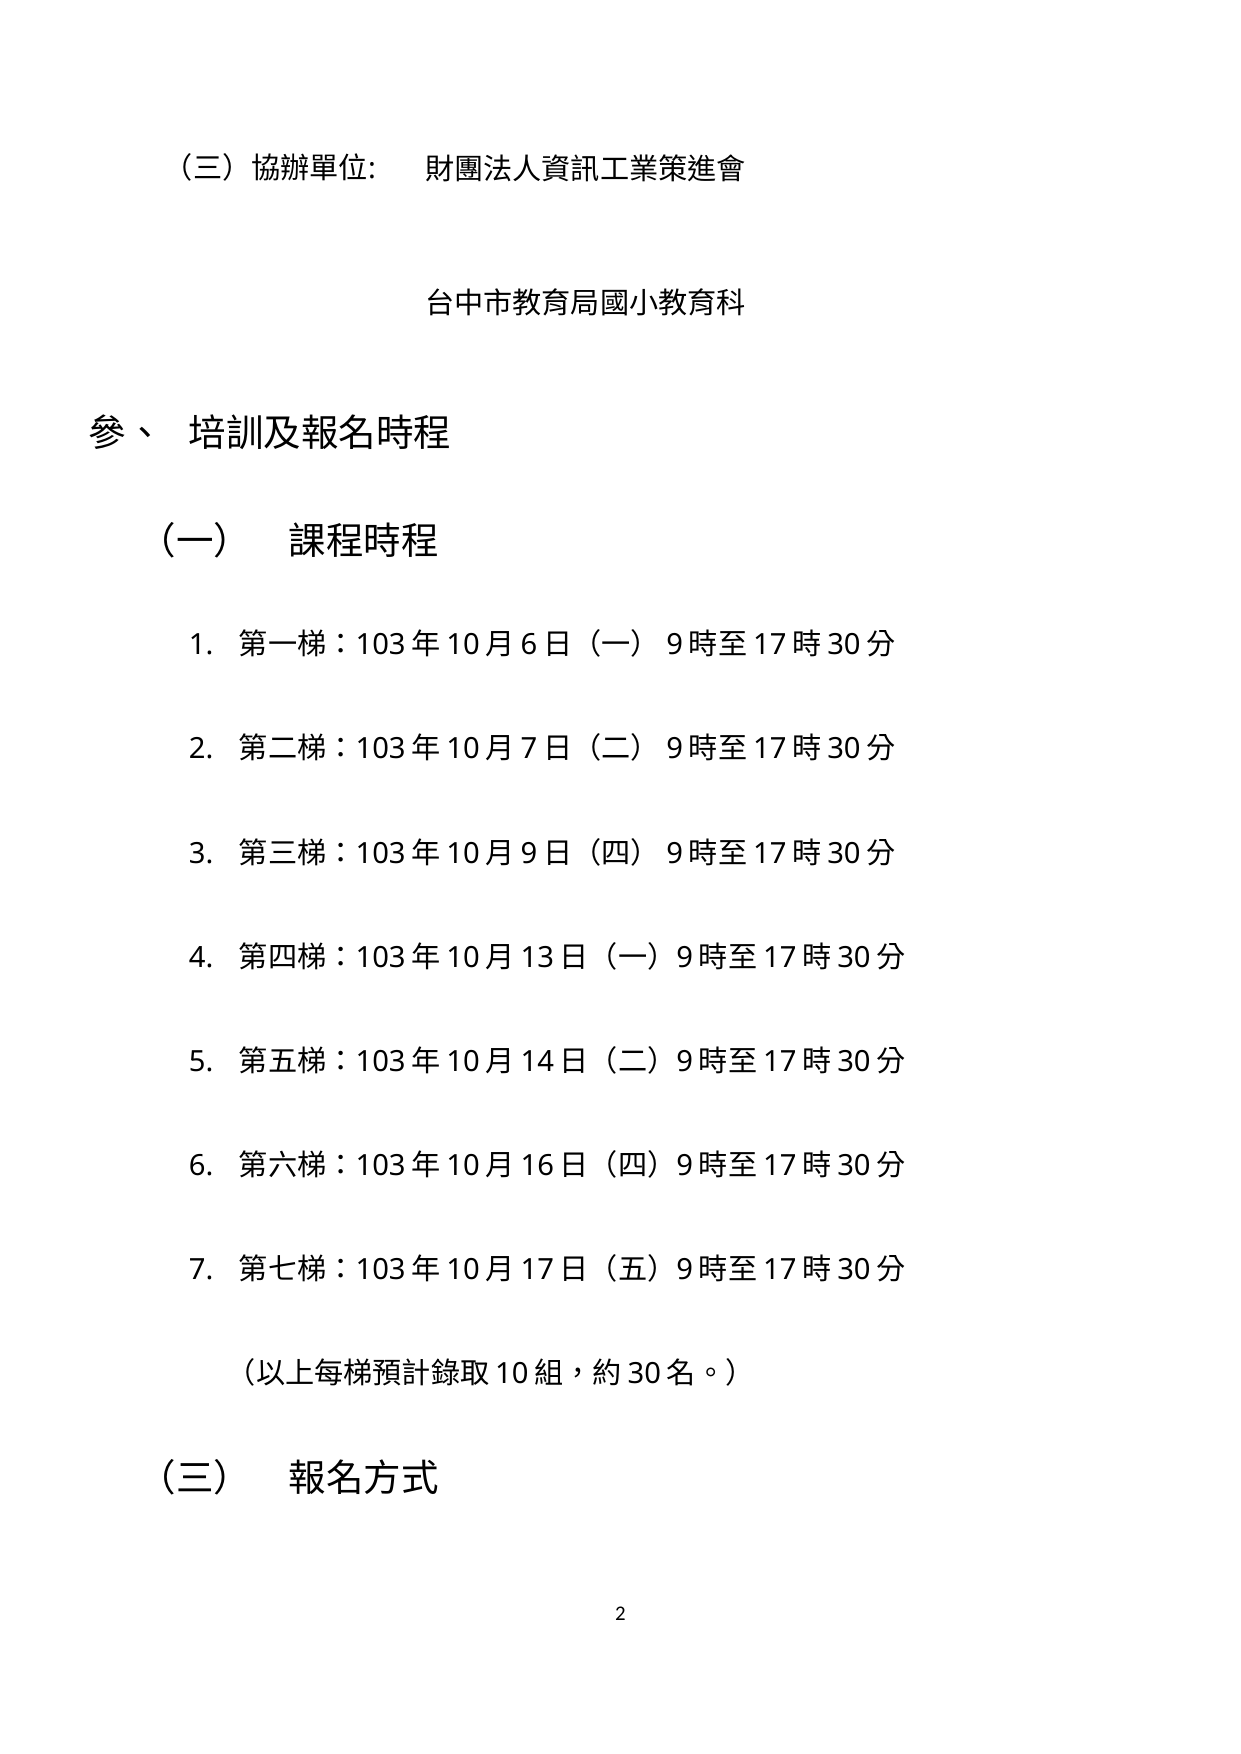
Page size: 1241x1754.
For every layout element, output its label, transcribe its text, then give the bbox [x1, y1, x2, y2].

list 報名方式 [139, 1432, 1152, 1507]
list 第四梯：103年10月13日（一）9時至17時30分 [189, 911, 1152, 986]
table_cell （三）協辦單位: [153, 94, 413, 227]
table_cell [153, 228, 413, 361]
list 第二梯：103年10月7日（二） 9時至17時30分 [189, 702, 1152, 777]
list 第一梯：103年10月6日（一） 9時至17時30分 [189, 598, 1152, 673]
list （以上每梯預計錄取10組，約30名。） [189, 1327, 1152, 1402]
list 第六梯：103年10月16日（四）9時至17時30分 [189, 1119, 1152, 1194]
list 第三梯：103年10月9日（四） 9時至17時30分 [189, 807, 1152, 882]
list 第五梯：103年10月14日（二）9時至17時30分 [189, 1015, 1152, 1090]
table_cell 台中市教育局國小教育科 [414, 228, 974, 361]
list 培訓及報名時程 [89, 390, 1152, 465]
list 課程時程 [139, 494, 1152, 569]
list 第七梯：103年10月17日（五）9時至17時30分 [189, 1223, 1152, 1298]
table_cell 財團法人資訊工業策進會 [414, 94, 974, 227]
